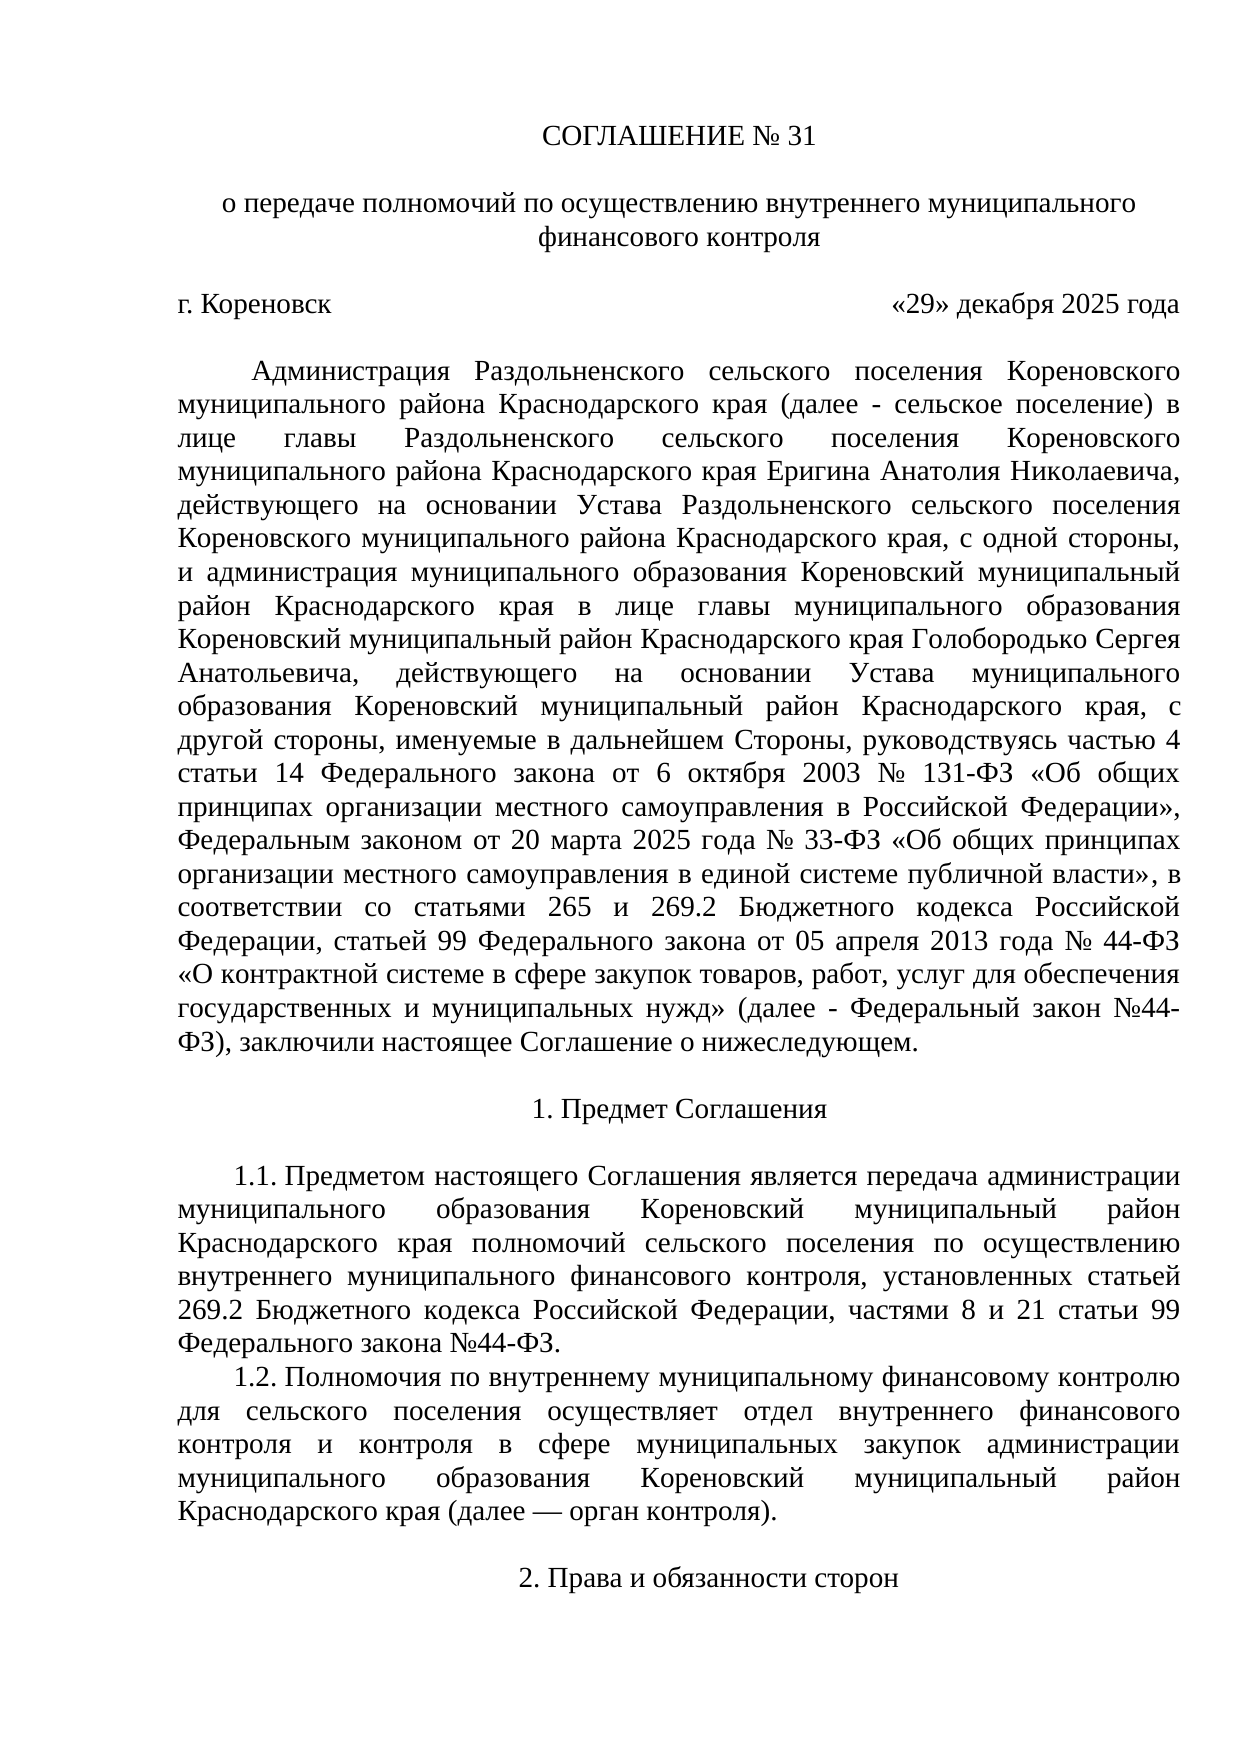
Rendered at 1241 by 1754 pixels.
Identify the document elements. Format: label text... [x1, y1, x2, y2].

text 2. Права и обязанности сторон [177, 1560, 1181, 1594]
text 1.2. Полномочия по внутреннему муниципальному финансовому контролю для сельского поселения осуществляет отдел внутреннего финансового контроля и контроля в сфере муниципальных закупок администрации муниципального образования Кореновский муниципальный район Краснодарского края (далее — орган контроля). [177, 1359, 1181, 1527]
text Администрация Раздольненского сельского поселения Кореновского муниципального района Краснодарского края (далее - сельское поселение) в лице главы Раздольненского сельского поселения Кореновского муниципального района Краснодарского края Еригина Анатолия Николаевича, действующего на основании Устава Раздольненского сельского поселения Кореновского муниципального района Краснодарского края, с одной стороны, и администрация муниципального образования Кореновский муниципальный район Краснодарского края в лице главы муниципального образования Кореновский муниципальный район Краснодарского края Голобородько Сергея Анатольевича, действующего на основании Устава муниципального образования Кореновский муниципальный район Краснодарского края, с другой стороны, именуемые в дальнейшем Стороны, руководствуясь частью 4 статьи 14 Федерального закона от 6 октября 2003 № 131-ФЗ «Об общих принципах организации местного самоуправления в Российской Федерации», Федеральным законом от 20 марта 2025 года № 33-ФЗ «Об общих принципах организации местного самоуправления в единой системе публичной власти», в соответствии со статьями 265 и 269.2 Бюджетного кодекса Российской Федерации, статьей 99 Федерального закона от 05 апреля 2013 года № 44-ФЗ «О контрактной системе в сфере закупок товаров, работ, услуг для обеспечения государственных и муниципальных нужд» (далее - Федеральный закон №44-ФЗ), заключили настоящее Соглашение о нижеследующем. [177, 353, 1181, 1057]
text СОГЛАШЕНИЕ № 31 [177, 118, 1181, 152]
text финансового контроля [177, 219, 1181, 252]
text 1. Предмет Соглашения [177, 1091, 1181, 1124]
text 1.1. Предметом настоящего Соглашения является передача администрации муниципального образования Кореновский муниципальный район Краснодарского края полномочий сельского поселения по осуществлению внутреннего муниципального финансового контроля, установленных статьей 269.2 Бюджетного кодекса Российской Федерации, частями 8 и 21 статьи 99 Федерального закона №44-ФЗ. [177, 1158, 1181, 1359]
text г. Кореновск «29» декабря 2025 года [177, 286, 1181, 319]
text о передаче полномочий по осуществлению внутреннего муниципального [177, 185, 1181, 219]
